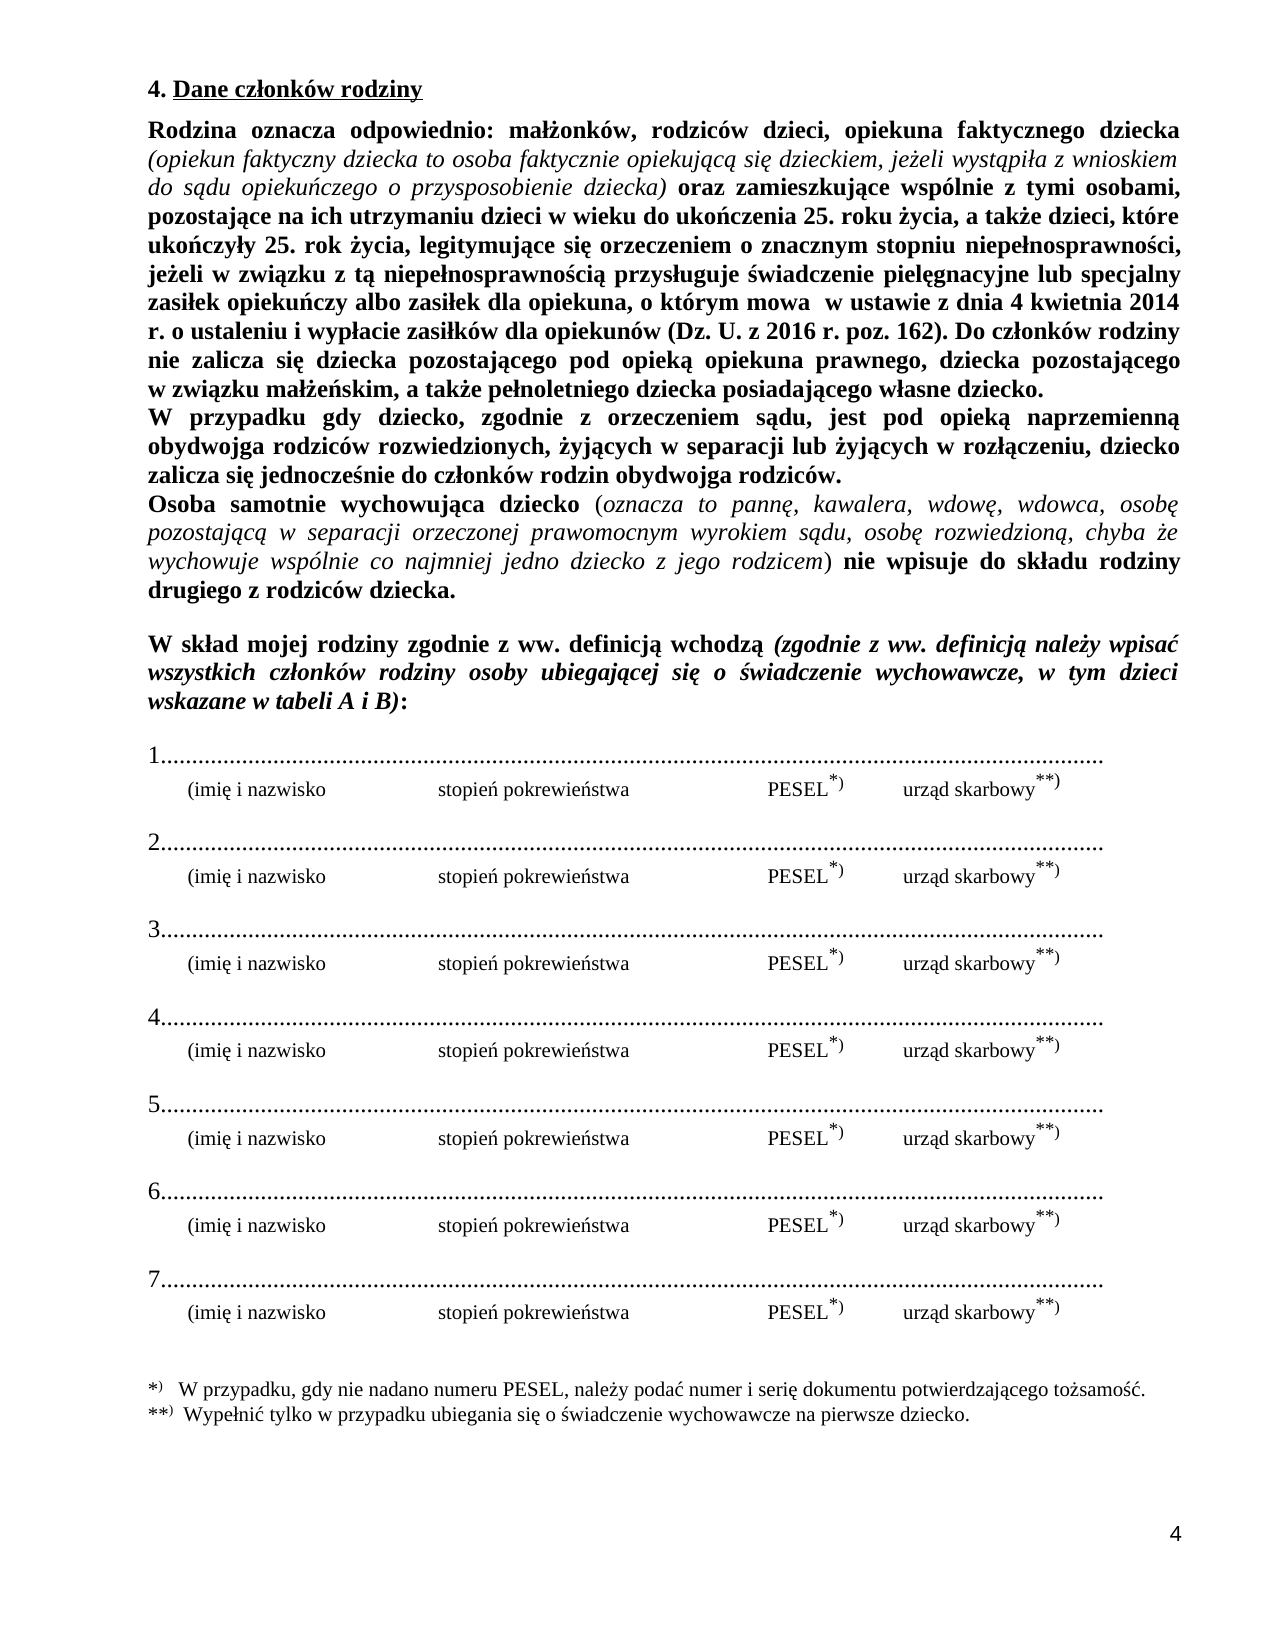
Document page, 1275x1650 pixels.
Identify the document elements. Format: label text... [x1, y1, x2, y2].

text 1....................................................................................................................................................... [148, 740, 1181, 769]
text (imię i nazwisko stopień pokrewieństwa PESEL*) urząd skarbowy**) [187, 1292, 1181, 1326]
text 3....................................................................................................................................................... [148, 914, 1181, 943]
text **) Wypełnić tylko w przypadku ubiegania się o świadczenie wychowawcze na pierwsze dziecko. [148, 1401, 1181, 1426]
text (imię i nazwisko stopień pokrewieństwa PESEL*) urząd skarbowy**) [187, 1031, 1181, 1064]
text 5....................................................................................................................................................... [148, 1089, 1181, 1118]
text 4. Dane członków rodziny [148, 74, 1181, 102]
text (imię i nazwisko stopień pokrewieństwa PESEL*) urząd skarbowy**) [187, 856, 1181, 889]
text 7....................................................................................................................................................... [148, 1264, 1181, 1292]
text W skład mojej rodziny zgodnie z ww. definicją wchodzą (zgodnie z ww. definicją należy wpisać wszystkich członków rodziny osoby ubiegającej się o świadczenie wychowawcze, w tym dzieci wskazane w tabeli A i B): [148, 629, 1181, 715]
text W przypadku gdy dziecko, zgodnie z orzeczeniem sądu, jest pod opieką naprzemienną obydwojga rodziców rozwiedzionych, żyjących w separacji lub żyjących w rozłączeniu, dziecko zalicza się jednocześnie do członków rodzin obydwojga rodziców. [148, 402, 1181, 489]
text (imię i nazwisko stopień pokrewieństwa PESEL*) urząd skarbowy**) [187, 769, 1181, 802]
text (imię i nazwisko stopień pokrewieństwa PESEL*) urząd skarbowy**) [187, 943, 1181, 977]
text (imię i nazwisko stopień pokrewieństwa PESEL*) urząd skarbowy**) [187, 1118, 1181, 1151]
text 4....................................................................................................................................................... [148, 1002, 1181, 1031]
text Osoba samotnie wychowująca dziecko (oznacza to pannę, kawalera, wdowę, wdowca, osobę pozostającą w separacji orzeczonej prawomocnym wyrokiem sądu, osobę rozwiedzioną, chyba że wychowuje wspólnie co najmniej jedno dziecko z jego rodzicem) nie wpisuje do składu rodziny drugiego z rodziców dziecka. [148, 489, 1181, 604]
text 2....................................................................................................................................................... [148, 827, 1181, 856]
text Rodzina oznacza odpowiednio: małżonków, rodziców dzieci, opiekuna faktycznego dziecka (opiekun faktyczny dziecka to osoba faktycznie opiekującą się dzieckiem, jeżeli wystąpiła z wnioskiem do sądu opiekuńczego o przysposobienie dziecka) oraz zamieszkujące wspólnie z tymi osobami, pozostające na ich utrzymaniu dzieci w wieku do ukończenia 25. roku życia, a także dzieci, które ukończyły 25. rok życia, legitymujące się orzeczeniem o znacznym stopniu niepełnosprawności, jeżeli w związku z tą niepełnosprawnością przysługuje świadczenie pielęgnacyjne lub specjalny zasiłek opiekuńczy albo zasiłek dla opiekuna, o którym mowa w ustawie z dnia 4 kwietnia 2014 r. o ustaleniu i wypłacie zasiłków dla opiekunów (Dz. U. z 2016 r. poz. 162). Do członków rodziny nie zalicza się dziecka pozostającego pod opieką opiekuna prawnego, dziecka pozostającego w związku małżeńskim, a także pełnoletniego dziecka posiadającego własne dziecko. [148, 115, 1181, 402]
text 6....................................................................................................................................................... [148, 1176, 1181, 1205]
text *) W przypadku, gdy nie nadano numeru PESEL, należy podać numer i serię dokumentu potwierdzającego tożsamość. [148, 1377, 1181, 1401]
text (imię i nazwisko stopień pokrewieństwa PESEL*) urząd skarbowy**) [187, 1205, 1181, 1239]
